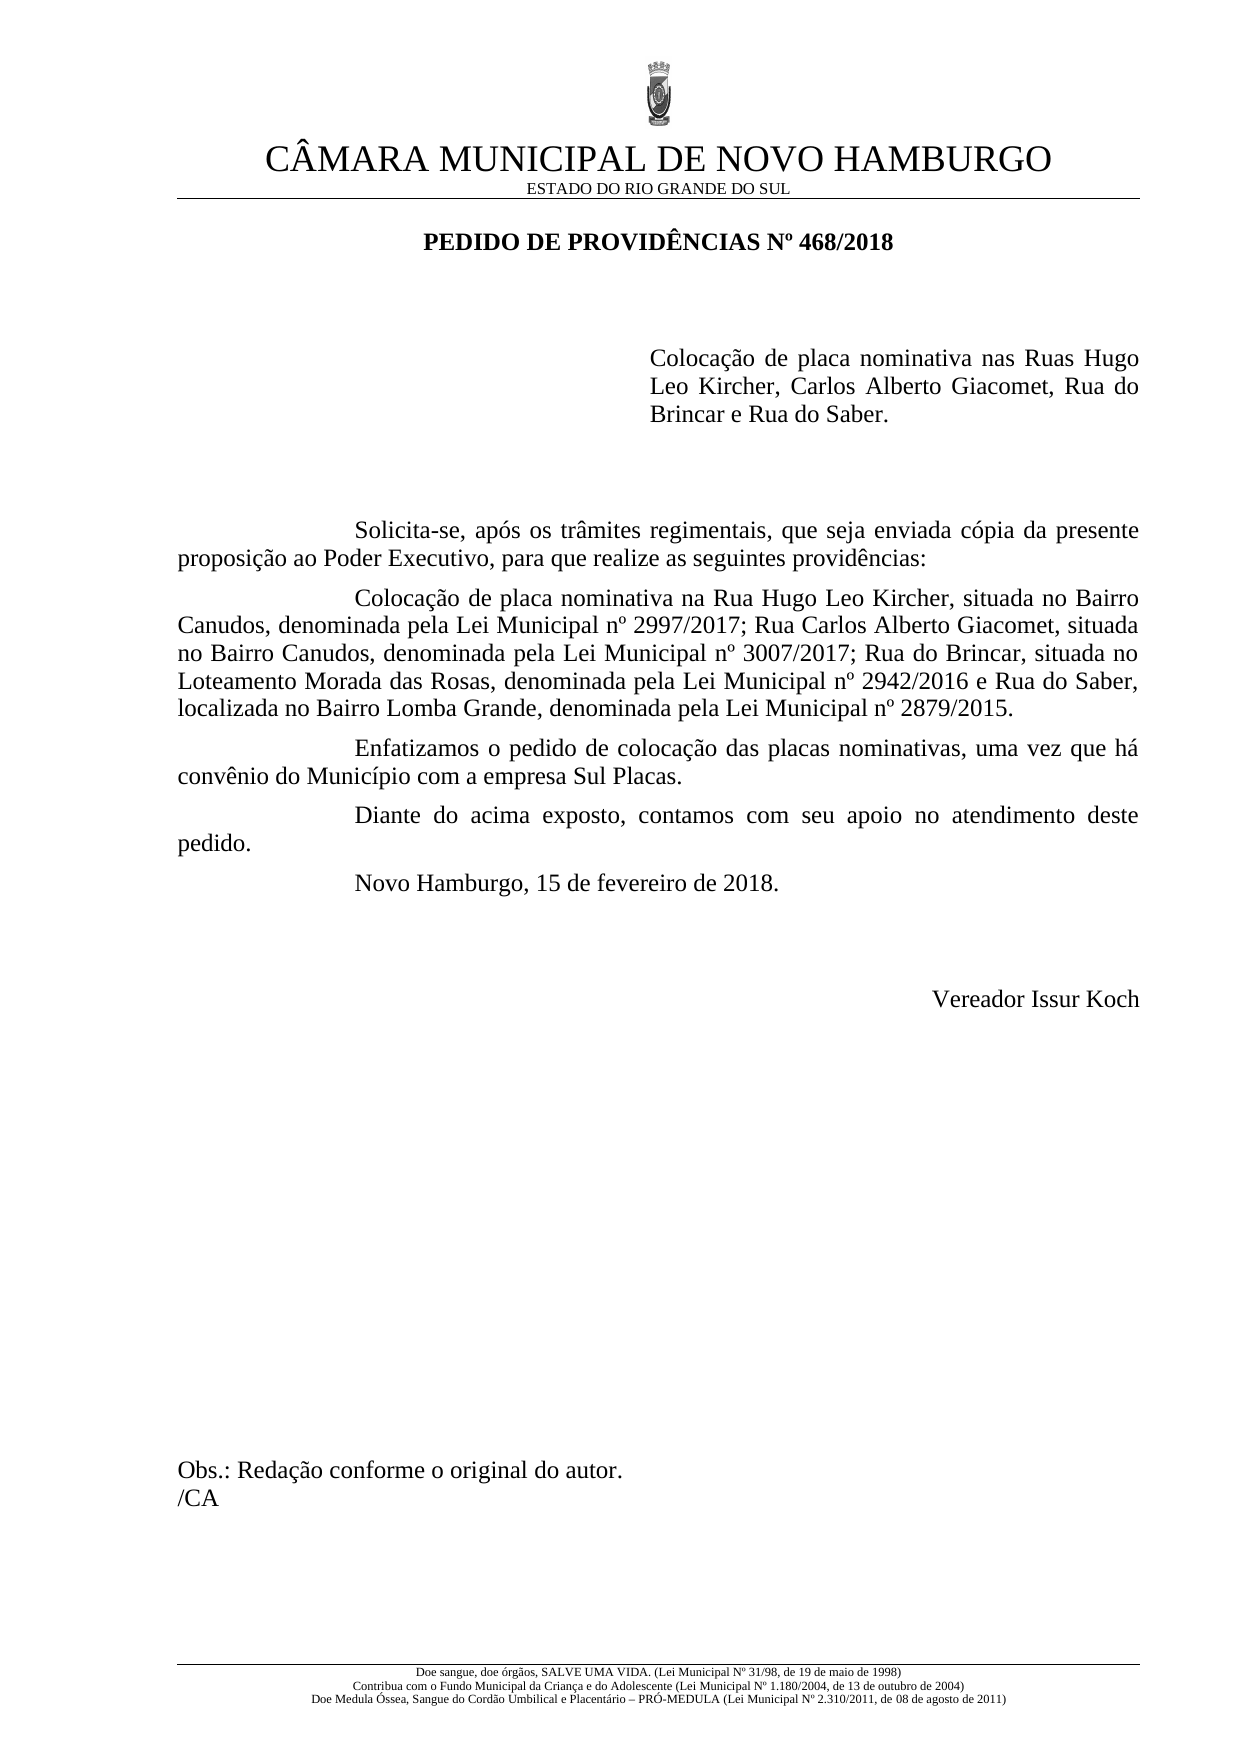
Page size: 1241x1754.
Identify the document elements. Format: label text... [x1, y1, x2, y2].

text Solicita-se, após os trâmites regimentais, que seja enviada cópia da presente proposição ao Poder Executivo, para que realize as seguintes providências: [177, 516, 1140, 572]
text Colocação de placa nominativa na Rua Hugo Leo Kircher, situada no Bairro Canudos, denominada pela Lei Municipal nº 2997/2017; Rua Carlos Alberto Giacomet, situada no Bairro Canudos, denominada pela Lei Municipal nº 3007/2017; Rua do Brincar, situada no Loteamento Morada das Rosas, denominada pela Lei Municipal nº 2942/2016 e Rua do Saber, localizada no Bairro Lomba Grande, denominada pela Lei Municipal nº 2879/2015. [177, 584, 1140, 722]
text Obs.: Redação conforme o original do autor. [177, 1456, 1140, 1484]
text Novo Hamburgo, 15 de fevereiro de 2018. [177, 869, 1140, 896]
text PEDIDO DE PROVIDÊNCIAS Nº 468/2018 [177, 228, 1140, 256]
text Diante do acima exposto, contamos com seu apoio no atendimento deste pedido. [177, 801, 1140, 857]
text /CA [177, 1484, 1140, 1511]
text Vereador Issur Koch [768, 985, 1140, 1013]
text Enfatizamos o pedido de colocação das placas nominativas, uma vez que há convênio do Município com a empresa Sul Placas. [177, 734, 1140, 789]
text Colocação de placa nominativa nas Ruas Hugo Leo Kircher, Carlos Alberto Giacomet, Rua do Brincar e Rua do Saber. [649, 344, 1140, 428]
